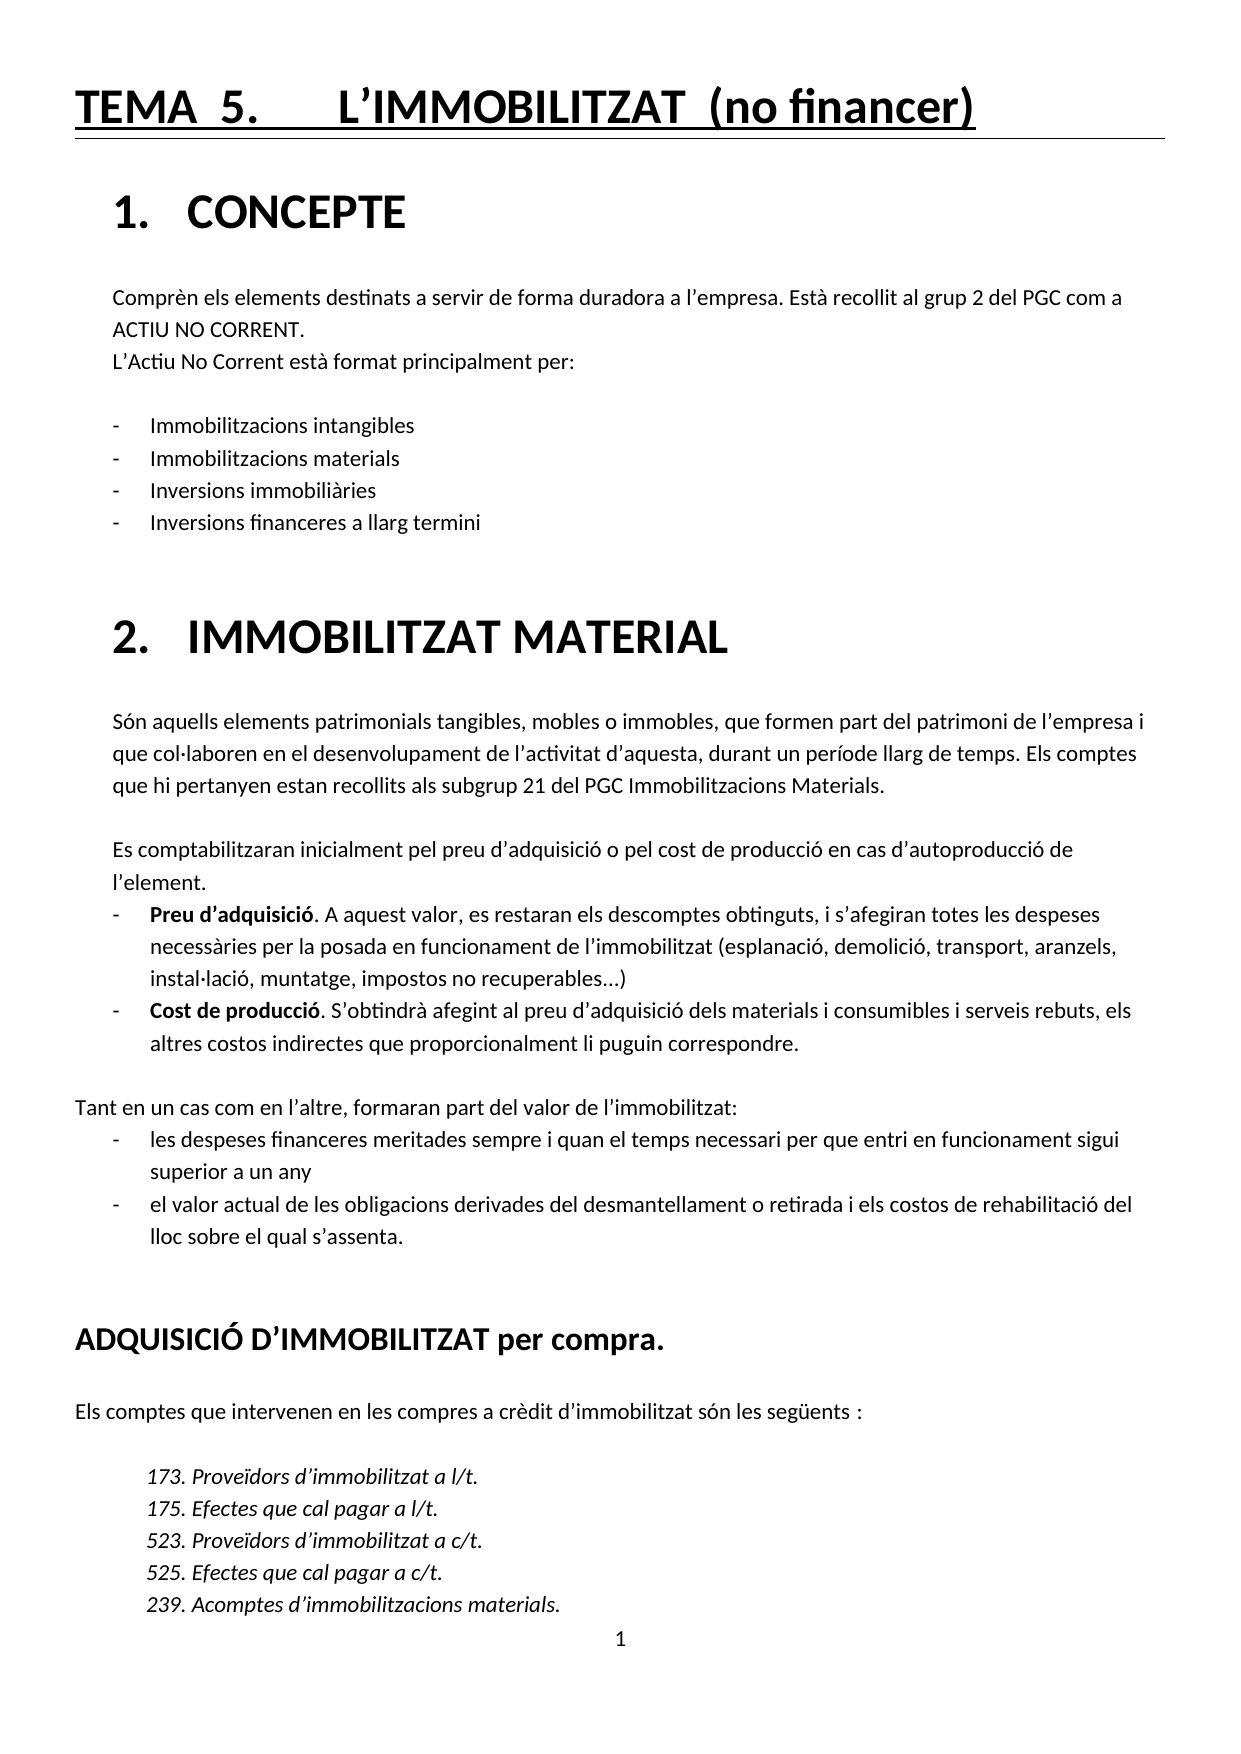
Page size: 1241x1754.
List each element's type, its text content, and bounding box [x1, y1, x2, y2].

text Tant en un cas com en l’altre, formaran part del valor de l’immobilitzat: [75, 1093, 1165, 1121]
list Preu d’adquisició. A aquest valor, es restaran els descomptes obtinguts, i s’afegiran totes les despeses necessàries per la posada en funcionament de l’immobilitzat (esplanació, demolició, transport, aranzels, instal·lació, muntatge, impostos no recuperables...) [112, 900, 1165, 992]
list les despeses financeres meritades sempre i quan el temps necessari per que entri en funcionament sigui superior a un any [112, 1125, 1165, 1186]
text TEMA 5. L’IMMOBILITZAT (no financer) [75, 75, 1165, 138]
text 173. Proveïdors d’immobilitzat a l/t. [146, 1462, 1165, 1490]
text 523. Proveïdors d’immobilitzat a c/t. [146, 1526, 1165, 1554]
text Es comptabilitzaran inicialment pel preu d’adquisició o pel cost de producció en cas d’autoproducció de l’element. [112, 836, 1165, 896]
list Inversions financeres a llarg termini [112, 508, 1165, 536]
text ADQUISICIÓ D’IMMOBILITZAT per compra. [75, 1318, 1165, 1359]
text Són aquells elements patrimonials tangibles, mobles o immobles, que formen part del patrimoni de l’empresa i que col·laboren en el desenvolupament de l’activitat d’aquesta, durant un període llarg de temps. Els comptes que hi pertanyen estan recollits als subgrup 21 del PGC Immobilitzacions Materials. [112, 707, 1165, 799]
list CONCEPTE [112, 180, 1165, 241]
list el valor actual de les obligacions derivades del desmantellament o retirada i els costos de rehabilitació del lloc sobre el qual s’assenta. [112, 1190, 1165, 1250]
list Inversions immobiliàries [112, 476, 1165, 504]
text Els comptes que intervenen en les compres a crèdit d’immobilitzat són les següents : [75, 1397, 1165, 1425]
text 239. Acomptes d’immobilitzacions materials. [146, 1591, 1165, 1618]
text Comprèn els elements destinats a servir de forma duradora a l’empresa. Està recollit al grup 2 del PGC com a ACTIU NO CORRENT. [112, 283, 1165, 343]
list Immobilitzacions materials [112, 444, 1165, 472]
text L’Actiu No Corrent està format principalment per: [112, 347, 1165, 375]
list Immobilitzacions intangibles [112, 411, 1165, 439]
list Cost de producció. S’obtindrà afegint al preu d’adquisició dels materials i consumibles i serveis rebuts, els altres costos indirectes que proporcionalment li puguin correspondre. [112, 997, 1165, 1057]
text 525. Efectes que cal pagar a c/t. [146, 1558, 1165, 1586]
text 175. Efectes que cal pagar a l/t. [146, 1494, 1165, 1522]
list IMMOBILITZAT MATERIAL [112, 604, 1165, 666]
